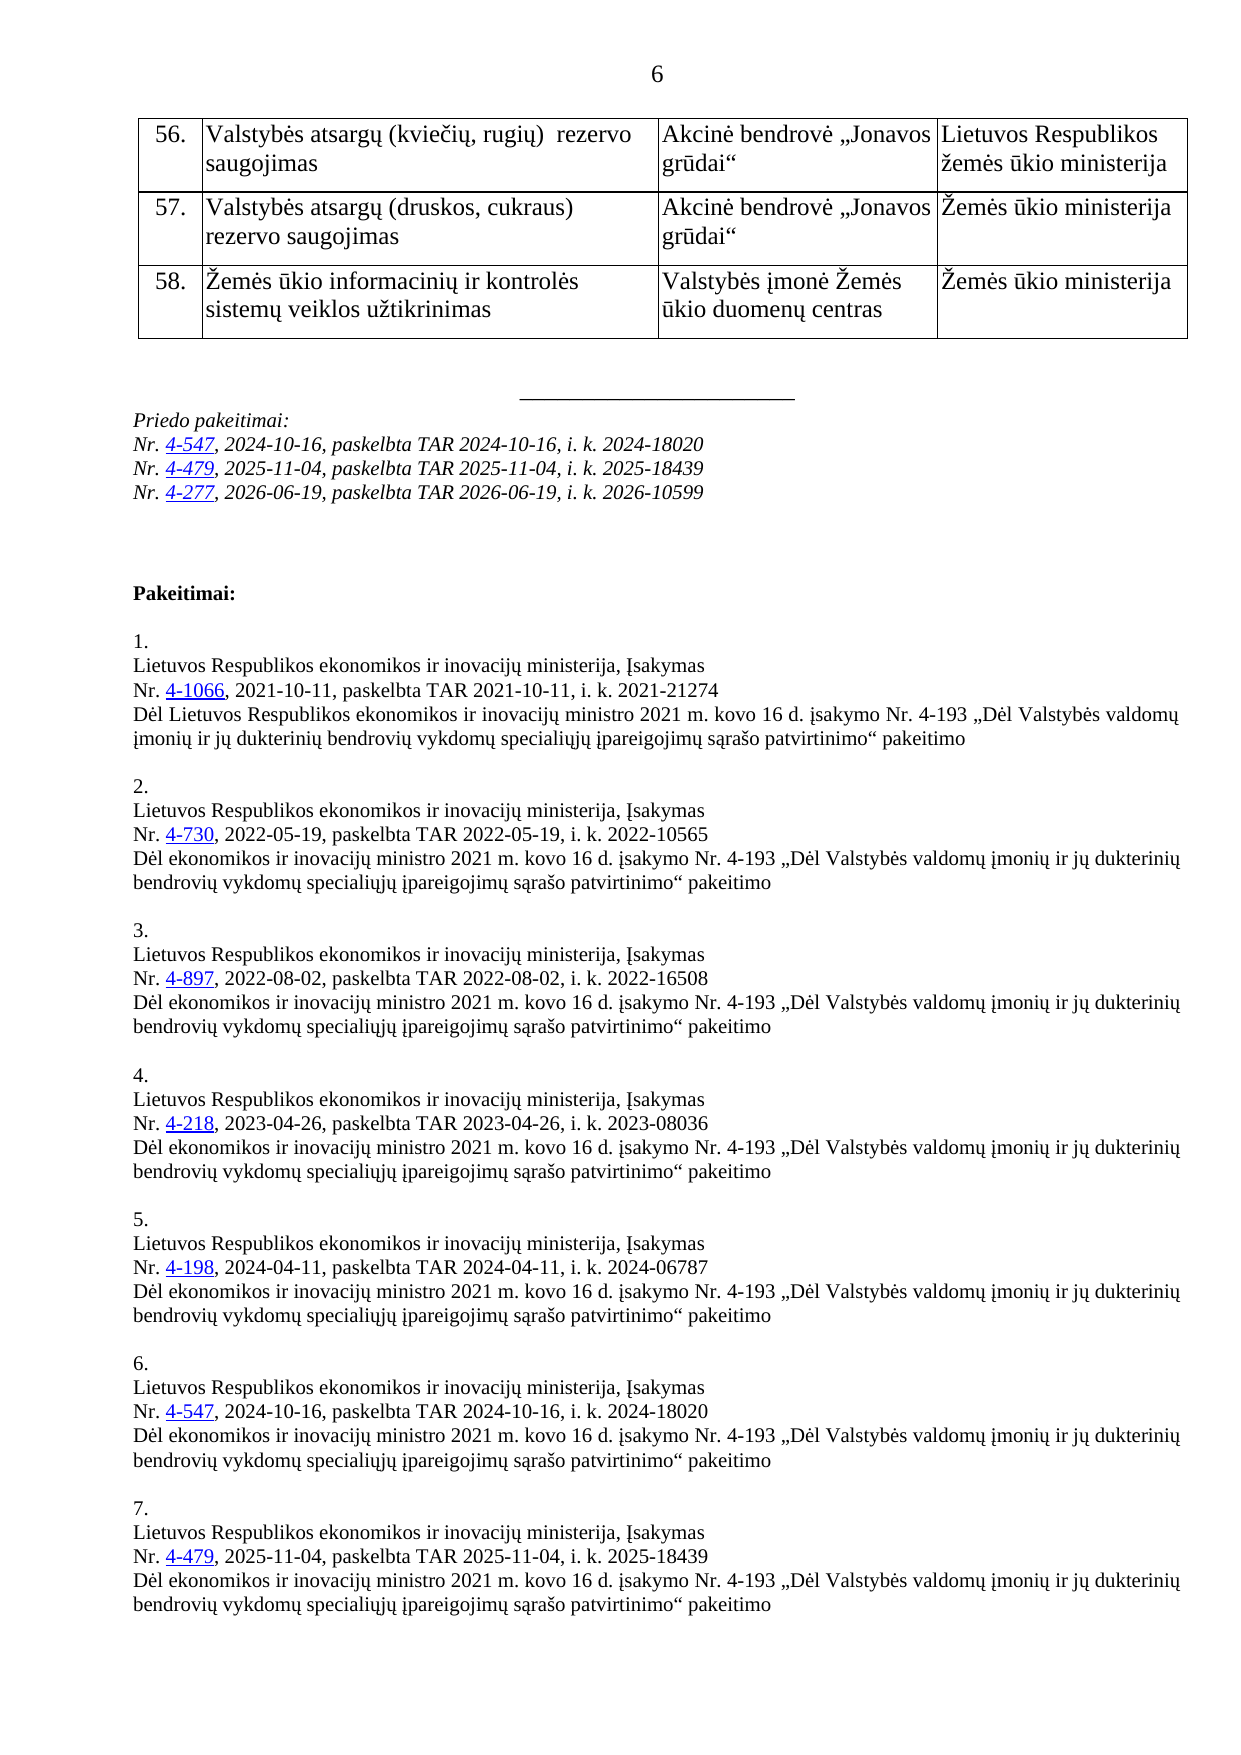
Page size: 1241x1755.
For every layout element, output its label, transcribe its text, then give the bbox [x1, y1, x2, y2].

text Dėl ekonomikos ir inovacijų ministro 2021 m. kovo 16 d. įsakymo Nr. 4-193 „Dėl Valstybės valdomų įmonių ir jų dukterinių bendrovių vykdomų specialiųjų įpareigojimų sąrašo patvirtinimo“ pakeitimo [133, 1568, 1181, 1616]
text Lietuvos Respublikos ekonomikos ir inovacijų ministerija, Įsakymas [133, 653, 1181, 677]
text Pakeitimai: [133, 581, 1181, 605]
table_cell Valstybės atsargų (kviečių, rugių) rezervo saugojimas [203, 119, 658, 191]
text Nr. 4-547, 2024-10-16, paskelbta TAR 2024-10-16, i. k. 2024-18020 [133, 1399, 1181, 1423]
text Nr. 4-218, 2023-04-26, paskelbta TAR 2023-04-26, i. k. 2023-08036 [133, 1111, 1181, 1135]
table_cell 56. [139, 119, 202, 191]
text ______________________ [133, 374, 1181, 402]
text Lietuvos Respublikos ekonomikos ir inovacijų ministerija, Įsakymas [133, 798, 1181, 822]
text Dėl ekonomikos ir inovacijų ministro 2021 m. kovo 16 d. įsakymo Nr. 4-193 „Dėl Valstybės valdomų įmonių ir jų dukterinių bendrovių vykdomų specialiųjų įpareigojimų sąrašo patvirtinimo“ pakeitimo [133, 1279, 1181, 1327]
text Nr. 4-277, 2026-06-19, paskelbta TAR 2026-06-19, i. k. 2026-10599 [133, 480, 1181, 504]
table_cell Lietuvos Respublikos žemės ūkio ministerija [938, 119, 1187, 191]
text Priedo pakeitimai: [133, 408, 1181, 432]
table_cell Žemės ūkio ministerija [938, 193, 1187, 265]
table_cell Akcinė bendrovė „Jonavos grūdai“ [659, 119, 937, 191]
text Nr. 4-547, 2024-10-16, paskelbta TAR 2024-10-16, i. k. 2024-18020 [133, 432, 1181, 456]
text Nr. 4-897, 2022-08-02, paskelbta TAR 2022-08-02, i. k. 2022-16508 [133, 966, 1181, 990]
text Nr. 4-730, 2022-05-19, paskelbta TAR 2022-05-19, i. k. 2022-10565 [133, 822, 1181, 846]
text Lietuvos Respublikos ekonomikos ir inovacijų ministerija, Įsakymas [133, 1231, 1181, 1255]
text 2. [133, 774, 1181, 798]
table_cell Žemės ūkio informacinių ir kontrolės sistemų veiklos užtikrinimas [203, 266, 658, 338]
text 3. [133, 918, 1181, 942]
text 7. [133, 1496, 1181, 1520]
text Lietuvos Respublikos ekonomikos ir inovacijų ministerija, Įsakymas [133, 942, 1181, 966]
text Dėl ekonomikos ir inovacijų ministro 2021 m. kovo 16 d. įsakymo Nr. 4-193 „Dėl Valstybės valdomų įmonių ir jų dukterinių bendrovių vykdomų specialiųjų įpareigojimų sąrašo patvirtinimo“ pakeitimo [133, 990, 1181, 1038]
text Nr. 4-479, 2025-11-04, paskelbta TAR 2025-11-04, i. k. 2025-18439 [133, 456, 1181, 480]
text 5. [133, 1207, 1181, 1231]
text Dėl ekonomikos ir inovacijų ministro 2021 m. kovo 16 d. įsakymo Nr. 4-193 „Dėl Valstybės valdomų įmonių ir jų dukterinių bendrovių vykdomų specialiųjų įpareigojimų sąrašo patvirtinimo“ pakeitimo [133, 846, 1181, 894]
text Dėl ekonomikos ir inovacijų ministro 2021 m. kovo 16 d. įsakymo Nr. 4-193 „Dėl Valstybės valdomų įmonių ir jų dukterinių bendrovių vykdomų specialiųjų įpareigojimų sąrašo patvirtinimo“ pakeitimo [133, 1423, 1181, 1472]
text Lietuvos Respublikos ekonomikos ir inovacijų ministerija, Įsakymas [133, 1520, 1181, 1544]
text 6. [133, 1351, 1181, 1375]
text Dėl Lietuvos Respublikos ekonomikos ir inovacijų ministro 2021 m. kovo 16 d. įsakymo Nr. 4-193 „Dėl Valstybės valdomų įmonių ir jų dukterinių bendrovių vykdomų specialiųjų įpareigojimų sąrašo patvirtinimo“ pakeitimo [133, 702, 1181, 750]
text Nr. 4-198, 2024-04-11, paskelbta TAR 2024-04-11, i. k. 2024-06787 [133, 1255, 1181, 1279]
table_cell Akcinė bendrovė „Jonavos grūdai“ [659, 193, 937, 265]
text 4. [133, 1062, 1181, 1087]
text Lietuvos Respublikos ekonomikos ir inovacijų ministerija, Įsakymas [133, 1087, 1181, 1111]
text Nr. 4-479, 2025-11-04, paskelbta TAR 2025-11-04, i. k. 2025-18439 [133, 1544, 1181, 1568]
table_cell Valstybės atsargų (druskos, cukraus) rezervo saugojimas [203, 193, 658, 265]
table_cell 58. [139, 266, 202, 338]
table_cell Žemės ūkio ministerija [938, 266, 1187, 338]
text Dėl ekonomikos ir inovacijų ministro 2021 m. kovo 16 d. įsakymo Nr. 4-193 „Dėl Valstybės valdomų įmonių ir jų dukterinių bendrovių vykdomų specialiųjų įpareigojimų sąrašo patvirtinimo“ pakeitimo [133, 1135, 1181, 1183]
table_cell 57. [139, 193, 202, 265]
text Lietuvos Respublikos ekonomikos ir inovacijų ministerija, Įsakymas [133, 1375, 1181, 1399]
table_cell Valstybės įmonė Žemės ūkio duomenų centras [659, 266, 937, 338]
text Nr. 4-1066, 2021-10-11, paskelbta TAR 2021-10-11, i. k. 2021-21274 [133, 677, 1181, 702]
text 1. [133, 629, 1181, 653]
